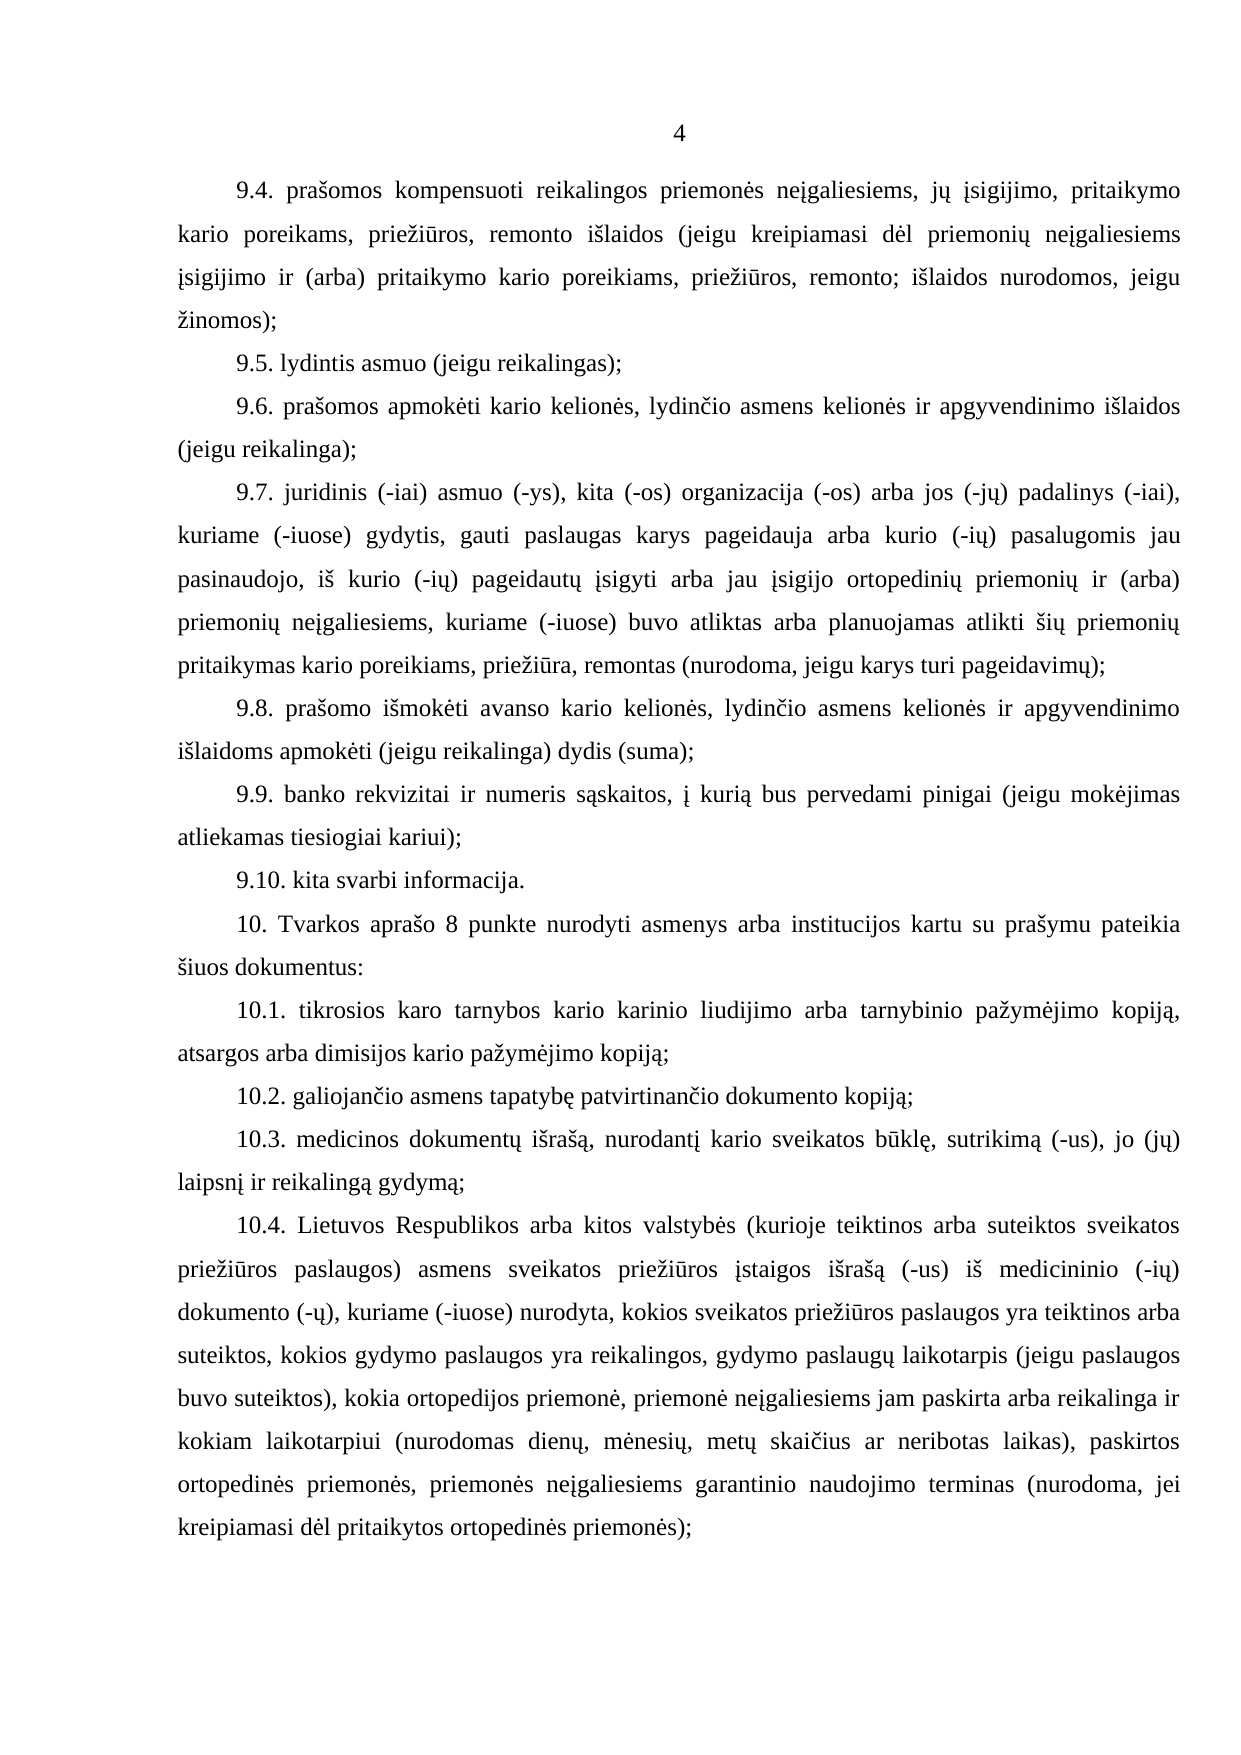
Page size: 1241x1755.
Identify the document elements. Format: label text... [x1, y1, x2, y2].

text 9.10. kita svarbi informacija. [177, 866, 1181, 894]
text 9.5. lydintis asmuo (jeigu reikalingas); [177, 348, 1181, 377]
text 10.3. medicinos dokumentų išrašą, nurodantį kario sveikatos būklę, sutrikimą (-us), jo (jų) laipsnį ir reikalingą gydymą; [177, 1124, 1181, 1196]
text 9.8. prašomo išmokėti avanso kario kelionės, lydinčio asmens kelionės ir apgyvendinimo išlaidoms apmokėti (jeigu reikalinga) dydis (suma); [177, 693, 1181, 765]
text 10. Tvarkos aprašo 8 punkte nurodyti asmenys arba institucijos kartu su prašymu pateikia šiuos dokumentus: [177, 909, 1181, 981]
text 10.1. tikrosios karo tarnybos kario karinio liudijimo arba tarnybinio pažymėjimo kopiją, atsargos arba dimisijos kario pažymėjimo kopiją; [177, 995, 1181, 1067]
text 10.4. Lietuvos Respublikos arba kitos valstybės (kurioje teiktinos arba suteiktos sveikatos priežiūros paslaugos) asmens sveikatos priežiūros įstaigos išrašą (-us) iš medicininio (-ių) dokumento (-ų), kuriame (-iuose) nurodyta, kokios sveikatos priežiūros paslaugos yra teiktinos arba suteiktos, kokios gydymo paslaugos yra reikalingos, gydymo paslaugų laikotarpis (jeigu paslaugos buvo suteiktos), kokia ortopedijos priemonė, priemonė neįgaliesiems jam paskirta arba reikalinga ir kokiam laikotarpiui (nurodomas dienų, mėnesių, metų skaičius ar neribotas laikas), paskirtos ortopedinės priemonės, priemonės neįgaliesiems garantinio naudojimo terminas (nurodoma, jei kreipiamasi dėl pritaikytos ortopedinės priemonės); [177, 1211, 1181, 1541]
text 9.7. juridinis (-iai) asmuo (-ys), kita (-os) organizacija (-os) arba jos (-jų) padalinys (-iai), kuriame (-iuose) gydytis, gauti paslaugas karys pageidauja arba kurio (-ių) pasalugomis jau pasinaudojo, iš kurio (-ių) pageidautų įsigyti arba jau įsigijo ortopedinių priemonių ir (arba) priemonių neįgaliesiems, kuriame (-iuose) buvo atliktas arba planuojamas atlikti šių priemonių pritaikymas kario poreikiams, priežiūra, remontas (nurodoma, jeigu karys turi pageidavimų); [177, 477, 1181, 679]
text 9.6. prašomos apmokėti kario kelionės, lydinčio asmens kelionės ir apgyvendinimo išlaidos (jeigu reikalinga); [177, 391, 1181, 463]
text 9.4. prašomos kompensuoti reikalingos priemonės neįgaliesiems, jų įsigijimo, pritaikymo kario poreikams, priežiūros, remonto išlaidos (jeigu kreipiamasi dėl priemonių neįgaliesiems įsigijimo ir (arba) pritaikymo kario poreikiams, priežiūros, remonto; išlaidos nurodomos, jeigu žinomos); [177, 176, 1181, 334]
text 9.9. banko rekvizitai ir numeris sąskaitos, į kurią bus pervedami pinigai (jeigu mokėjimas atliekamas tiesiogiai kariui); [177, 779, 1181, 851]
text 10.2. galiojančio asmens tapatybę patvirtinančio dokumento kopiją; [177, 1081, 1181, 1110]
